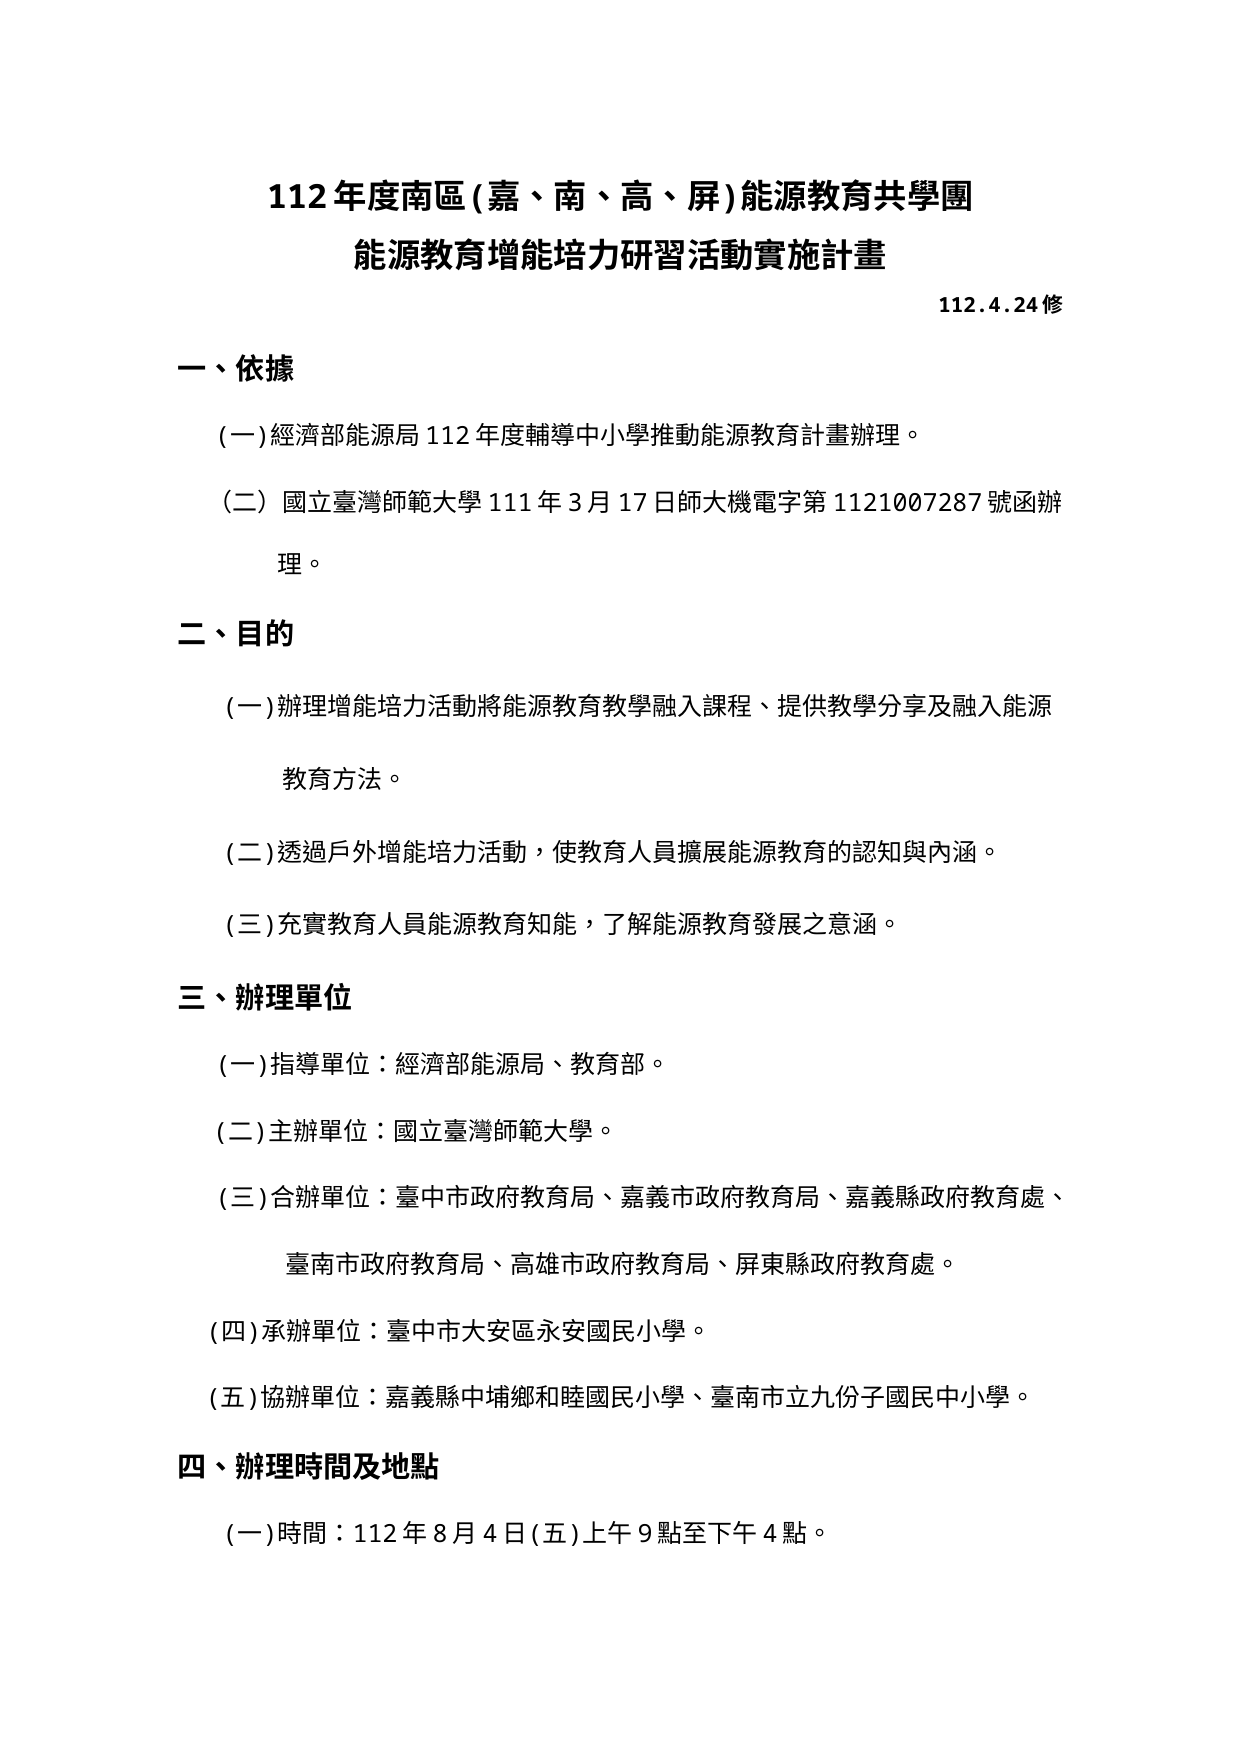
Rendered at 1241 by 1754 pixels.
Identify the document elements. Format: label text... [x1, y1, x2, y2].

text (一)時間：112年8月4日(五)上午9點至下午4點。 [177, 1490, 1063, 1552]
text 112.4.24修 [177, 289, 1063, 319]
text 能源教育增能培力研習活動實施計畫 [177, 229, 1063, 277]
text （二）國立臺灣師範大學111年3月17日師大機電字第1121007287號函辦理。 [177, 458, 1063, 583]
text (三)充實教育人員能源教育知能，了解能源教育發展之意涵。 [177, 881, 1063, 944]
text (一)辦理增能培力活動將能源教育教學融入課程、提供教學分享及融入能源 [177, 663, 1063, 725]
text 三、辦理單位 [177, 954, 1063, 1017]
text (一)指導單位：經濟部能源局、教育部。 [200, 1021, 1063, 1083]
text (三)合辦單位：臺中市政府教育局、嘉義市政府教育局、嘉義縣政府教育處、 [200, 1154, 1063, 1217]
text 二、目的 [177, 590, 1063, 652]
text (五)協辦單位：嘉義縣中埔鄉和睦國民小學、臺南市立九份子國民中小學。 [177, 1354, 1063, 1417]
text (二)透過戶外增能培力活動，使教育人員擴展能源教育的認知與內涵。 [177, 808, 1063, 871]
text 臺南市政府教育局、高雄市政府教育局、屏東縣政府教育處。 [200, 1221, 1063, 1283]
text 四、辦理時間及地點 [177, 1423, 1063, 1486]
text (二)主辦單位：國立臺灣師範大學。 [213, 1088, 1063, 1150]
text (一)經濟部能源局112年度輔導中小學推動能源教育計畫辦理。 [215, 392, 1063, 454]
text 教育方法。 [177, 736, 1063, 798]
text 112年度南區(嘉、南、高、屏)能源教育共學團 [177, 169, 1063, 218]
text (四)承辦單位：臺中市大安區永安國民小學。 [200, 1288, 1063, 1350]
text 一、依據 [177, 325, 1063, 388]
